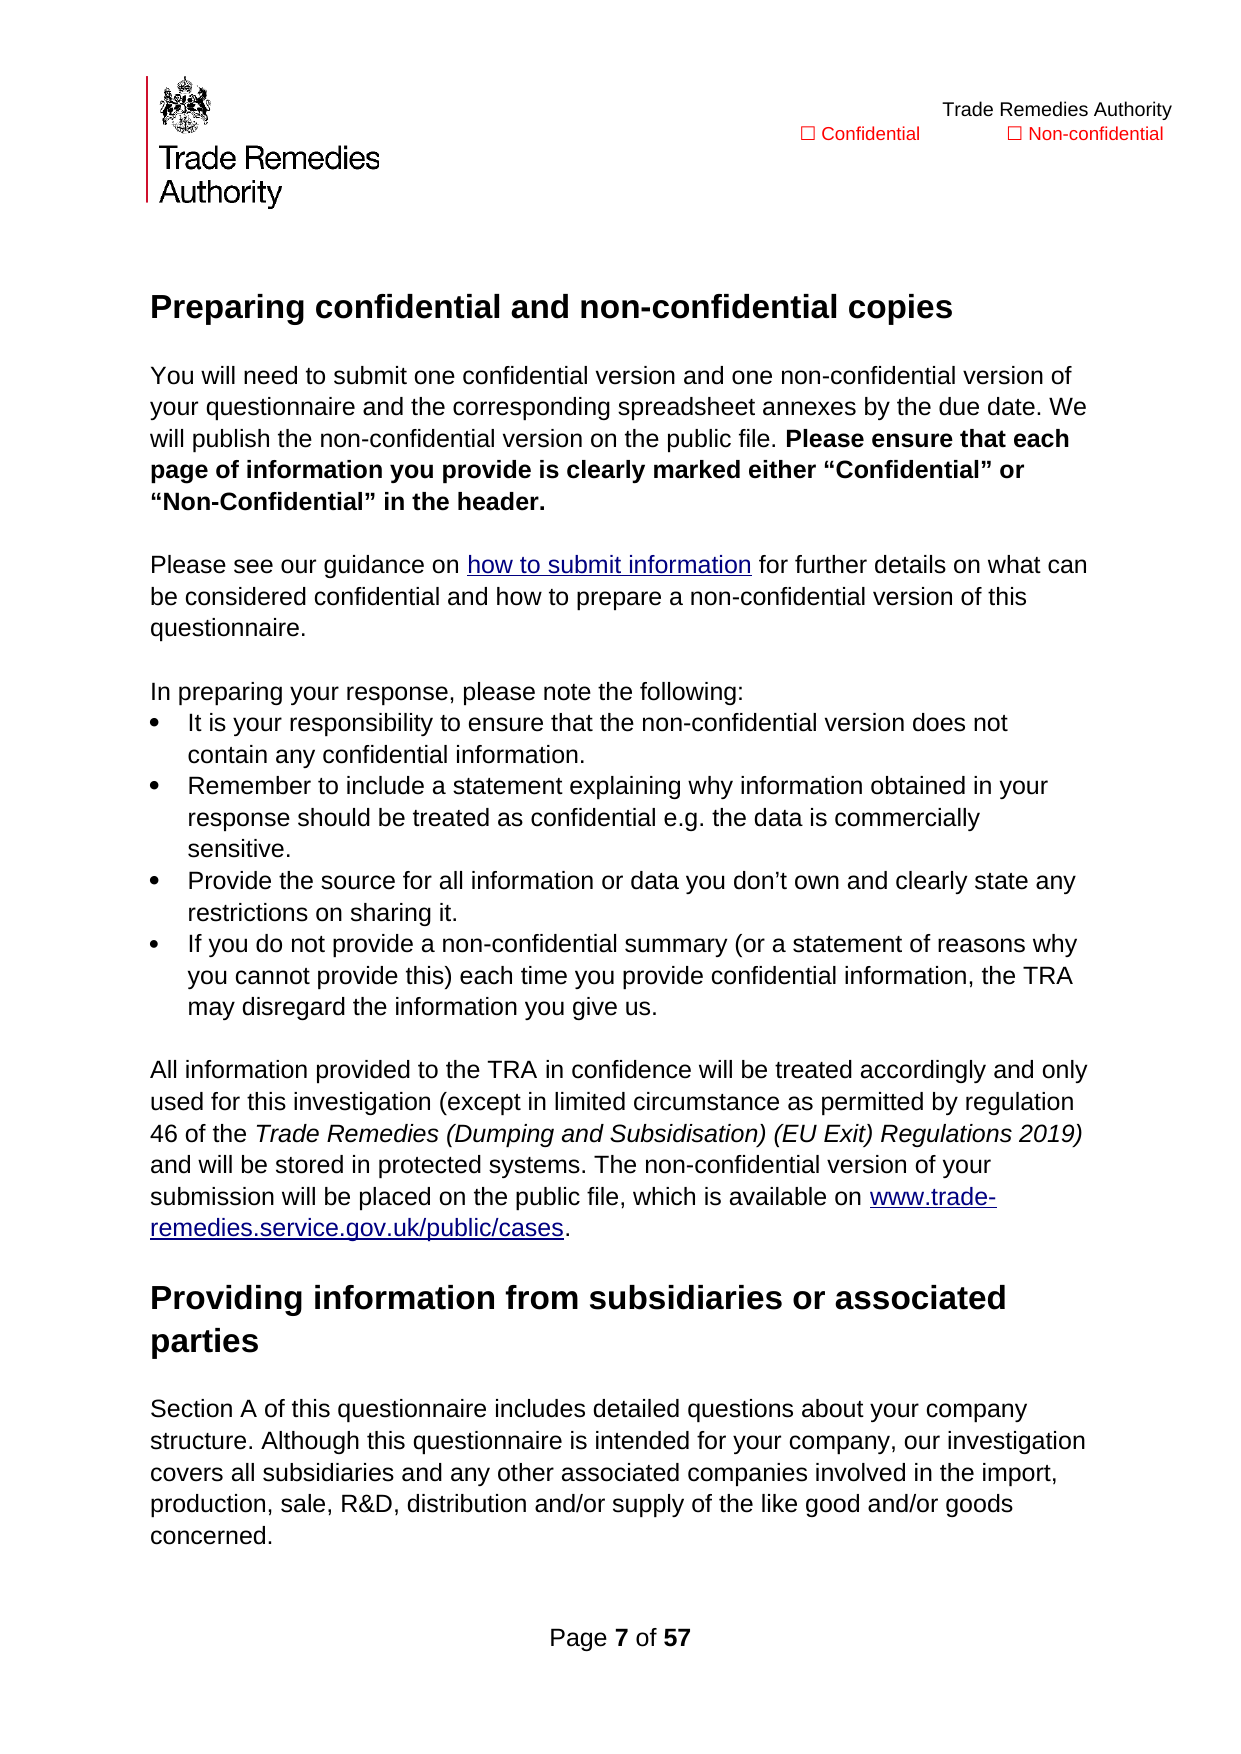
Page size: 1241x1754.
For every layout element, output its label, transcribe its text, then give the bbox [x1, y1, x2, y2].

list Provide the source for all information or data you don’t own and clearly state any restrictions on sharing it. [150, 866, 1090, 926]
text All information provided to the TRA in confidence will be treated accordingly and only used for this investigation (except in limited circumstance as permitted by regulation 46 of the Trade Remedies (Dumping and Subsidisation) (EU Exit) Regulations 2019) and will be stored in protected systems. The non-confidential version of your submission will be placed on the public file, which is available on www.trade-remedies.service.gov.uk/public/cases. [150, 1056, 1090, 1242]
list Remember to include a statement explaining why information obtained in your response should be treated as confidential e.g. the data is commercially sensitive. [150, 771, 1090, 863]
list If you do not provide a non-confidential summary (or a statement of reasons why you cannot provide this) each time you provide confidential information, the TRA may disregard the information you give us. [150, 929, 1090, 1021]
subtitle Providing information from subsidiaries or associated parties [150, 1278, 1090, 1359]
text Please see our guidance on how to submit information for further details on what can be considered confidential and how to prepare a non-confidential version of this questionnaire. [150, 550, 1090, 642]
text Section A of this questionnaire includes detailed questions about your company structure. Although this questionnaire is intended for your company, our investigation covers all subsidiaries and any other associated companies involved in the import, production, sale, R&D, distribution and/or supply of the like good and/or goods concerned. [150, 1394, 1090, 1549]
subtitle Preparing confidential and non-confidential copies [150, 287, 1090, 326]
text You will need to submit one confidential version and one non-confidential version of your questionnaire and the corresponding spreadsheet annexes by the due date. We will publish the non-confidential version on the public file. Please ensure that each page of information you provide is clearly marked either “Confidential” or “Non-Confidential” in the header. [150, 361, 1090, 516]
list It is your responsibility to ensure that the non-confidential version does not contain any confidential information. [150, 708, 1090, 768]
text In preparing your response, please note the following: [150, 676, 1090, 705]
